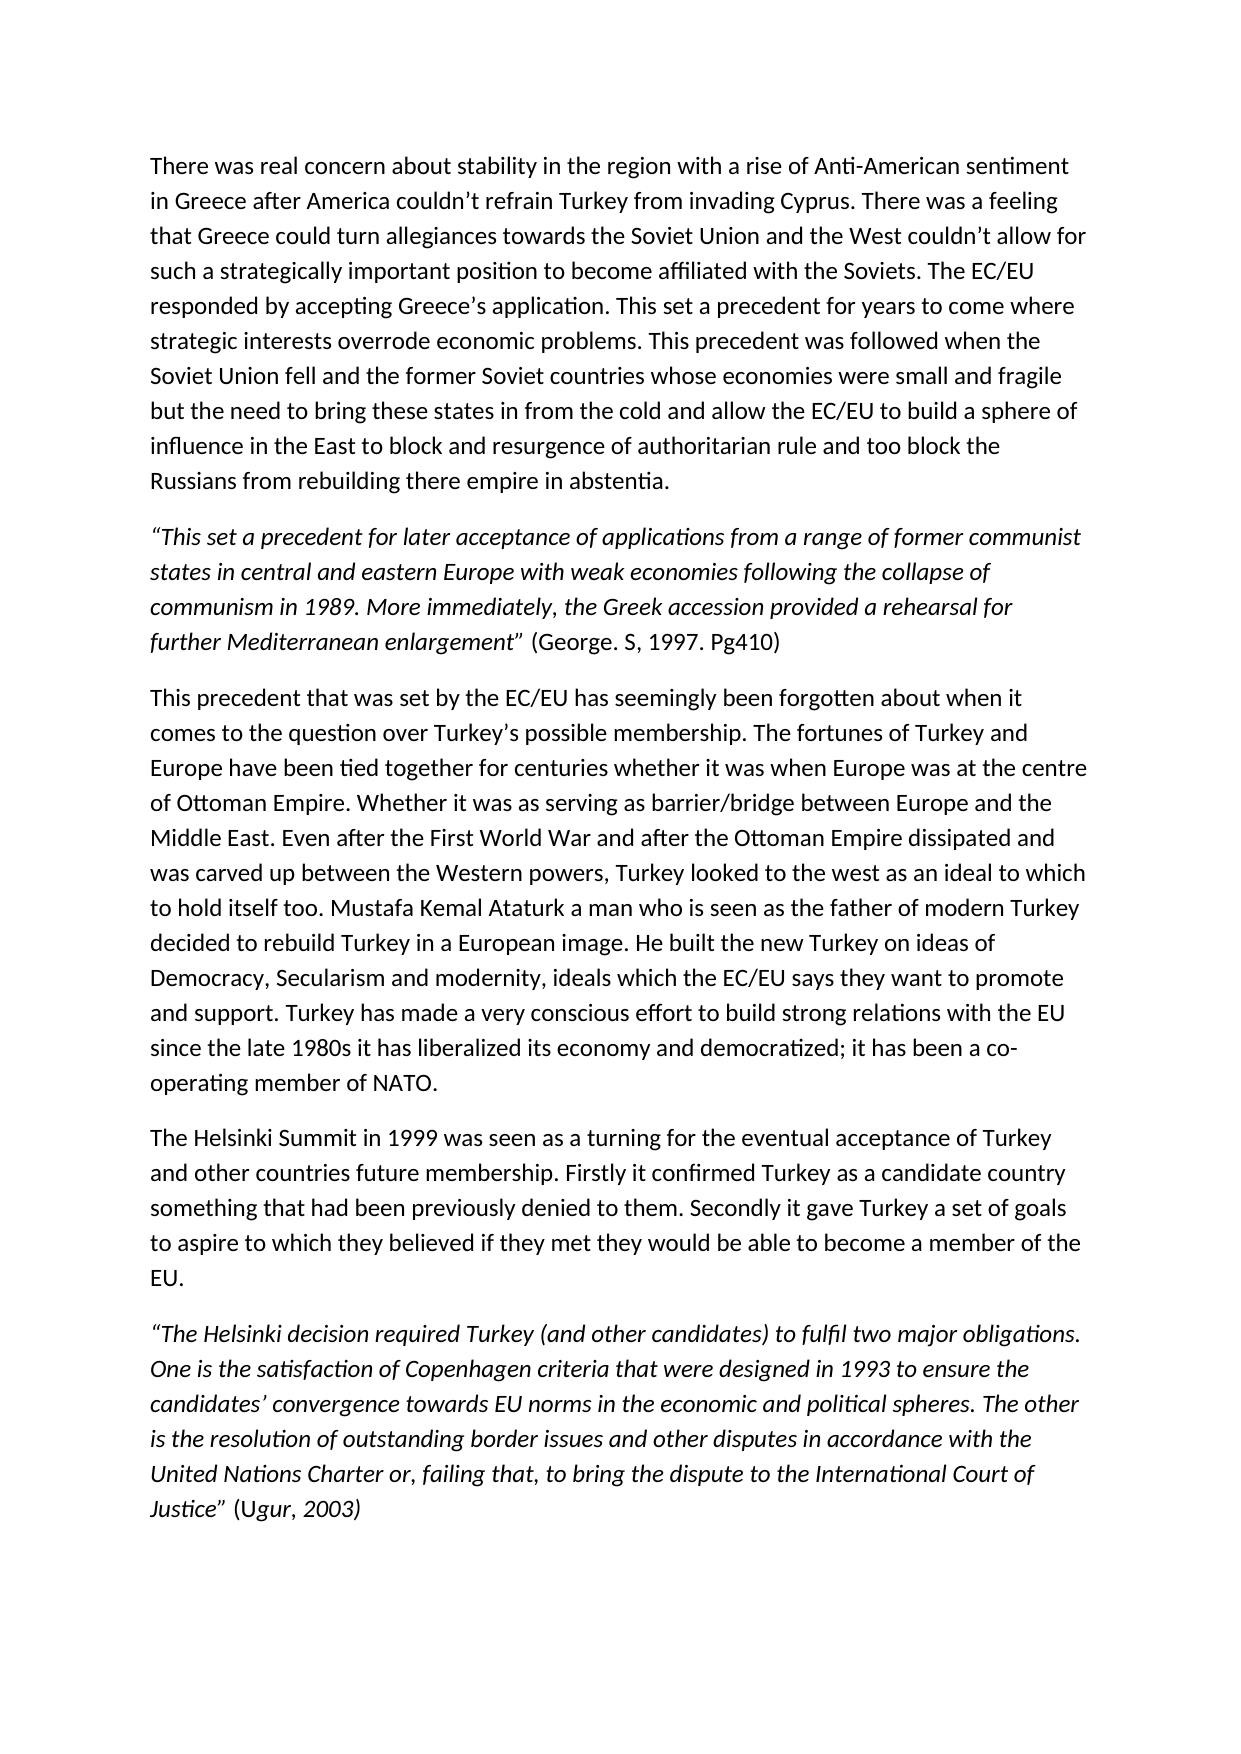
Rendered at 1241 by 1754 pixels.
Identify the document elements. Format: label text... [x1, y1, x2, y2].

text There was real concern about stability in the region with a rise of Anti-American sentiment in Greece after America couldn’t refrain Turkey from invading Cyprus. There was a feeling that Greece could turn allegiances towards the Soviet Union and the West couldn’t allow for such a strategically important position to become affiliated with the Soviets. The EC/EU responded by accepting Greece’s application. This set a precedent for years to come where strategic interests overrode economic problems. This precedent was followed when the Soviet Union fell and the former Soviet countries whose economies were small and fragile but the need to bring these states in from the cold and allow the EC/EU to build a sphere of influence in the East to block and resurgence of authoritarian rule and too block the Russians from rebuilding there empire in abstentia. [150, 150, 1090, 496]
text “The Helsinki decision required Turkey (and other candidates) to fulfil two major obligations. One is the satisfaction of Copenhagen criteria that were designed in 1993 to ensure the candidates’ convergence towards EU norms in the economic and political spheres. The other is the resolution of outstanding border issues and other disputes in accordance with the United Nations Charter or, failing that, to bring the dispute to the International Court of Justice” (Ugur, 2003) [150, 1318, 1090, 1524]
text This precedent that was set by the EC/EU has seemingly been forgotten about when it comes to the question over Turkey’s possible membership. The fortunes of Turkey and Europe have been tied together for centuries whether it was when Europe was at the centre of Ottoman Empire. Whether it was as serving as barrier/bridge between Europe and the Middle East. Even after the First World War and after the Ottoman Empire dissipated and was carved up between the Western powers, Turkey looked to the west as an ideal to which to hold itself too. Mustafa Kemal Ataturk a man who is seen as the father of modern Turkey decided to rebuild Turkey in a European image. He built the new Turkey on ideas of Democracy, Secularism and modernity, ideals which the EC/EU says they want to promote and support. Turkey has made a very conscious effort to build strong relations with the EU since the late 1980s it has liberalized its economy and democratized; it has been a co-operating member of NATO. [150, 682, 1090, 1097]
text The Helsinki Summit in 1999 was seen as a turning for the eventual acceptance of Turkey and other countries future membership. Firstly it confirmed Turkey as a candidate country something that had been previously denied to them. Secondly it gave Turkey a set of goals to aspire to which they believed if they met they would be able to become a member of the EU. [150, 1122, 1090, 1293]
text “This set a precedent for later acceptance of applications from a range of former communist states in central and eastern Europe with weak economies following the collapse of communism in 1989. More immediately, the Greek accession provided a rehearsal for further Mediterranean enlargement” (George. S, 1997. Pg410) [150, 521, 1090, 656]
